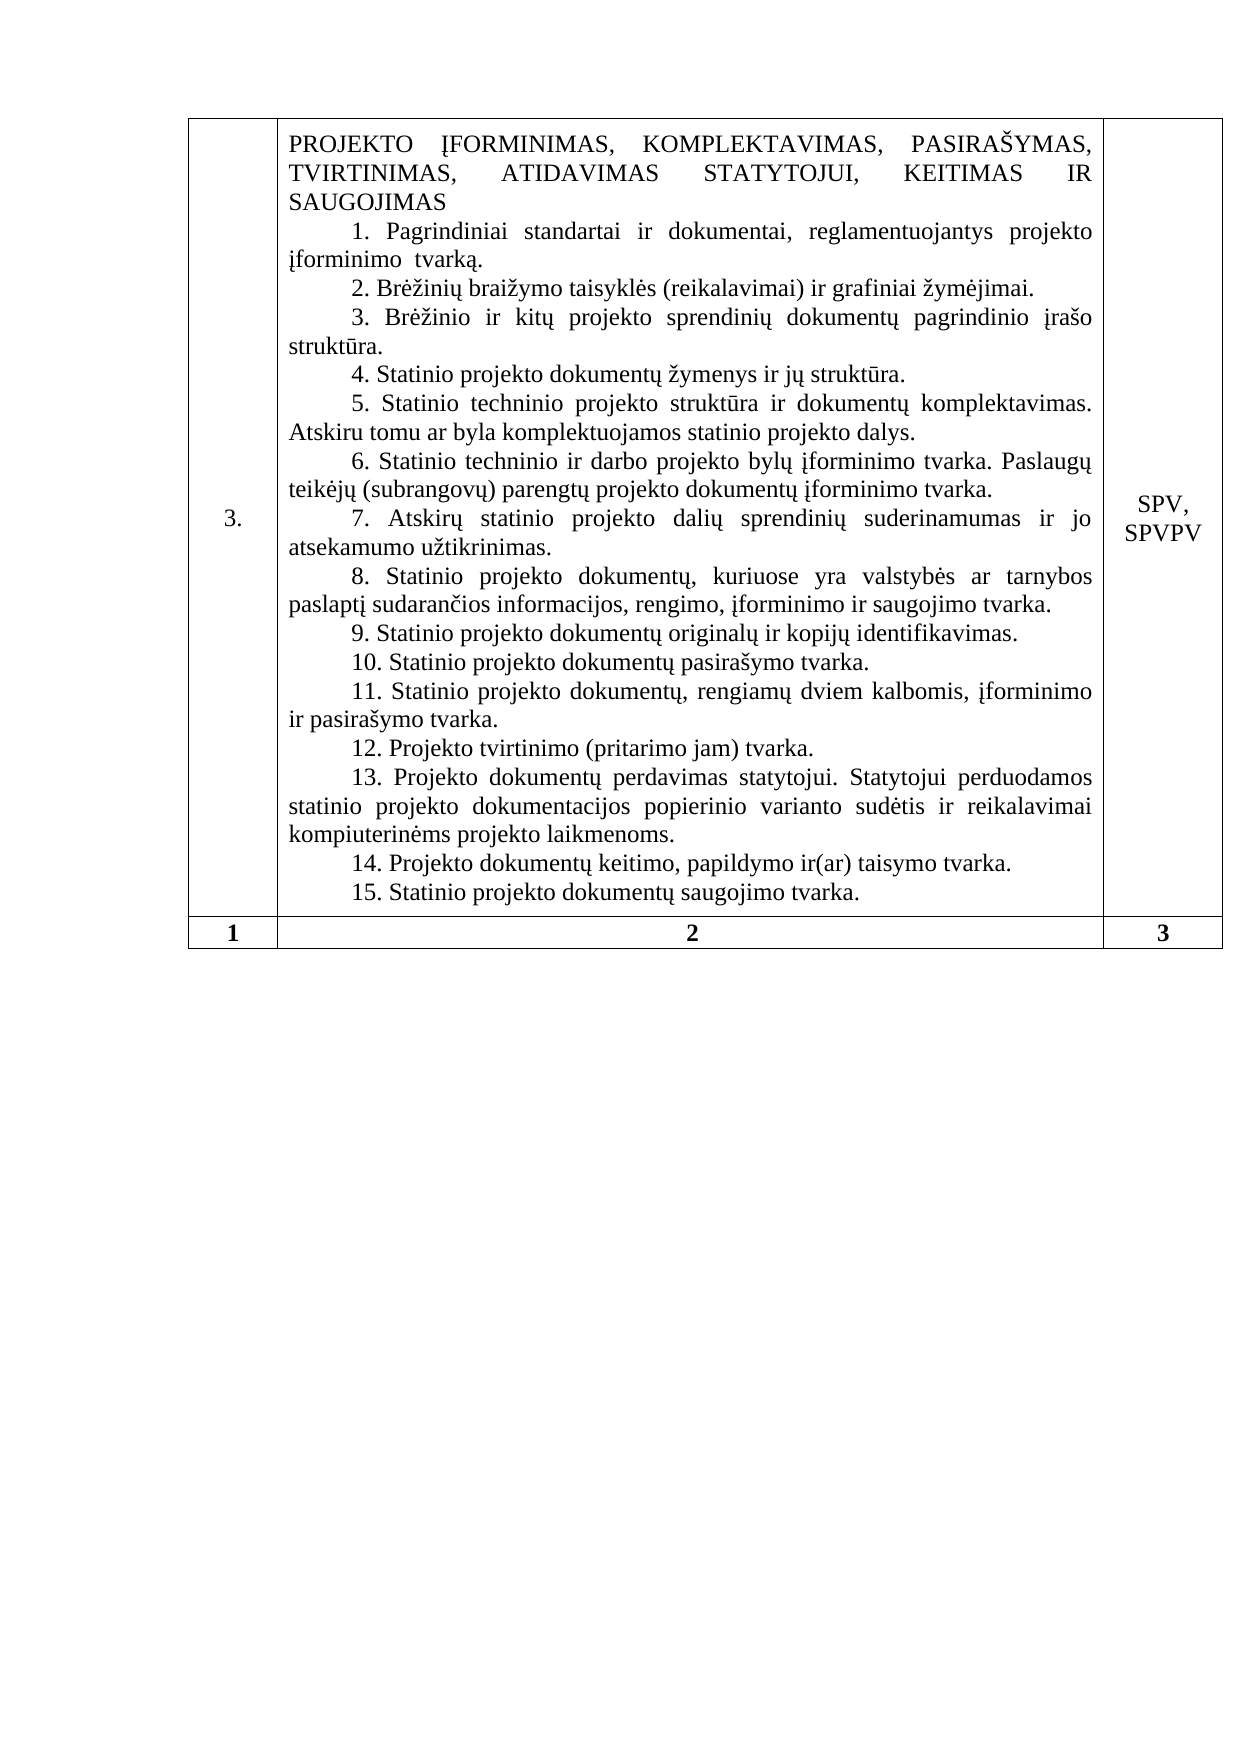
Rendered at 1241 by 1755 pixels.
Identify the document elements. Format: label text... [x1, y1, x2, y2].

table_cell 2 [278, 917, 1103, 948]
table_cell PROJEKTO ĮFORMINIMAS, KOMPLEKTAVIMAS, PASIRAŠYMAS, TVIRTINIMAS, ATIDAVIMAS STATYTOJUI, KEITIMAS IR SAUGOJIMAS 1. Pagrindiniai standartai ir dokumentai, reglamentuojantys projekto įforminimo tvarką. 2. Brėžinių braižymo taisyklės (reikalavimai) ir grafiniai žymėjimai. 3. Brėžinio ir kitų projekto sprendinių dokumentų pagrindinio įrašo struktūra. 4. Statinio projekto dokumentų žymenys ir jų struktūra. 5. Statinio techninio projekto struktūra ir dokumentų komplektavimas. Atskiru tomu ar byla komplektuojamos statinio projekto dalys. 6. Statinio techninio ir darbo projekto bylų įforminimo tvarka. Paslaugų teikėjų (subrangovų) parengtų projekto dokumentų įforminimo tvarka. 7. Atskirų statinio projekto dalių sprendinių suderinamumas ir jo atsekamumo užtikrinimas. 8. Statinio projekto dokumentų, kuriuose yra valstybės ar tarnybos paslaptį sudarančios informacijos, rengimo, įforminimo ir saugojimo tvarka. 9. Statinio projekto dokumentų originalų ir kopijų identifikavimas. 10. Statinio projekto dokumentų pasirašymo tvarka. 11. Statinio projekto dokumentų, rengiamų dviem kalbomis, įforminimo ir pasirašymo tvarka. 12. Projekto tvirtinimo (pritarimo jam) tvarka. 13. Projekto dokumentų perdavimas statytojui. Statytojui perduodamos statinio projekto dokumentacijos popierinio varianto sudėtis ir reikalavimai kompiuterinėms projekto laikmenoms. 14. Projekto dokumentų keitimo, papildymo ir(ar) taisymo tvarka. 15. Statinio projekto dokumentų saugojimo tvarka. [278, 119, 1103, 916]
table_cell 3 [1104, 917, 1222, 948]
table_cell SPV, SPVPV [1104, 119, 1222, 916]
table_cell 3. [189, 119, 277, 916]
table_cell 1 [189, 917, 277, 948]
